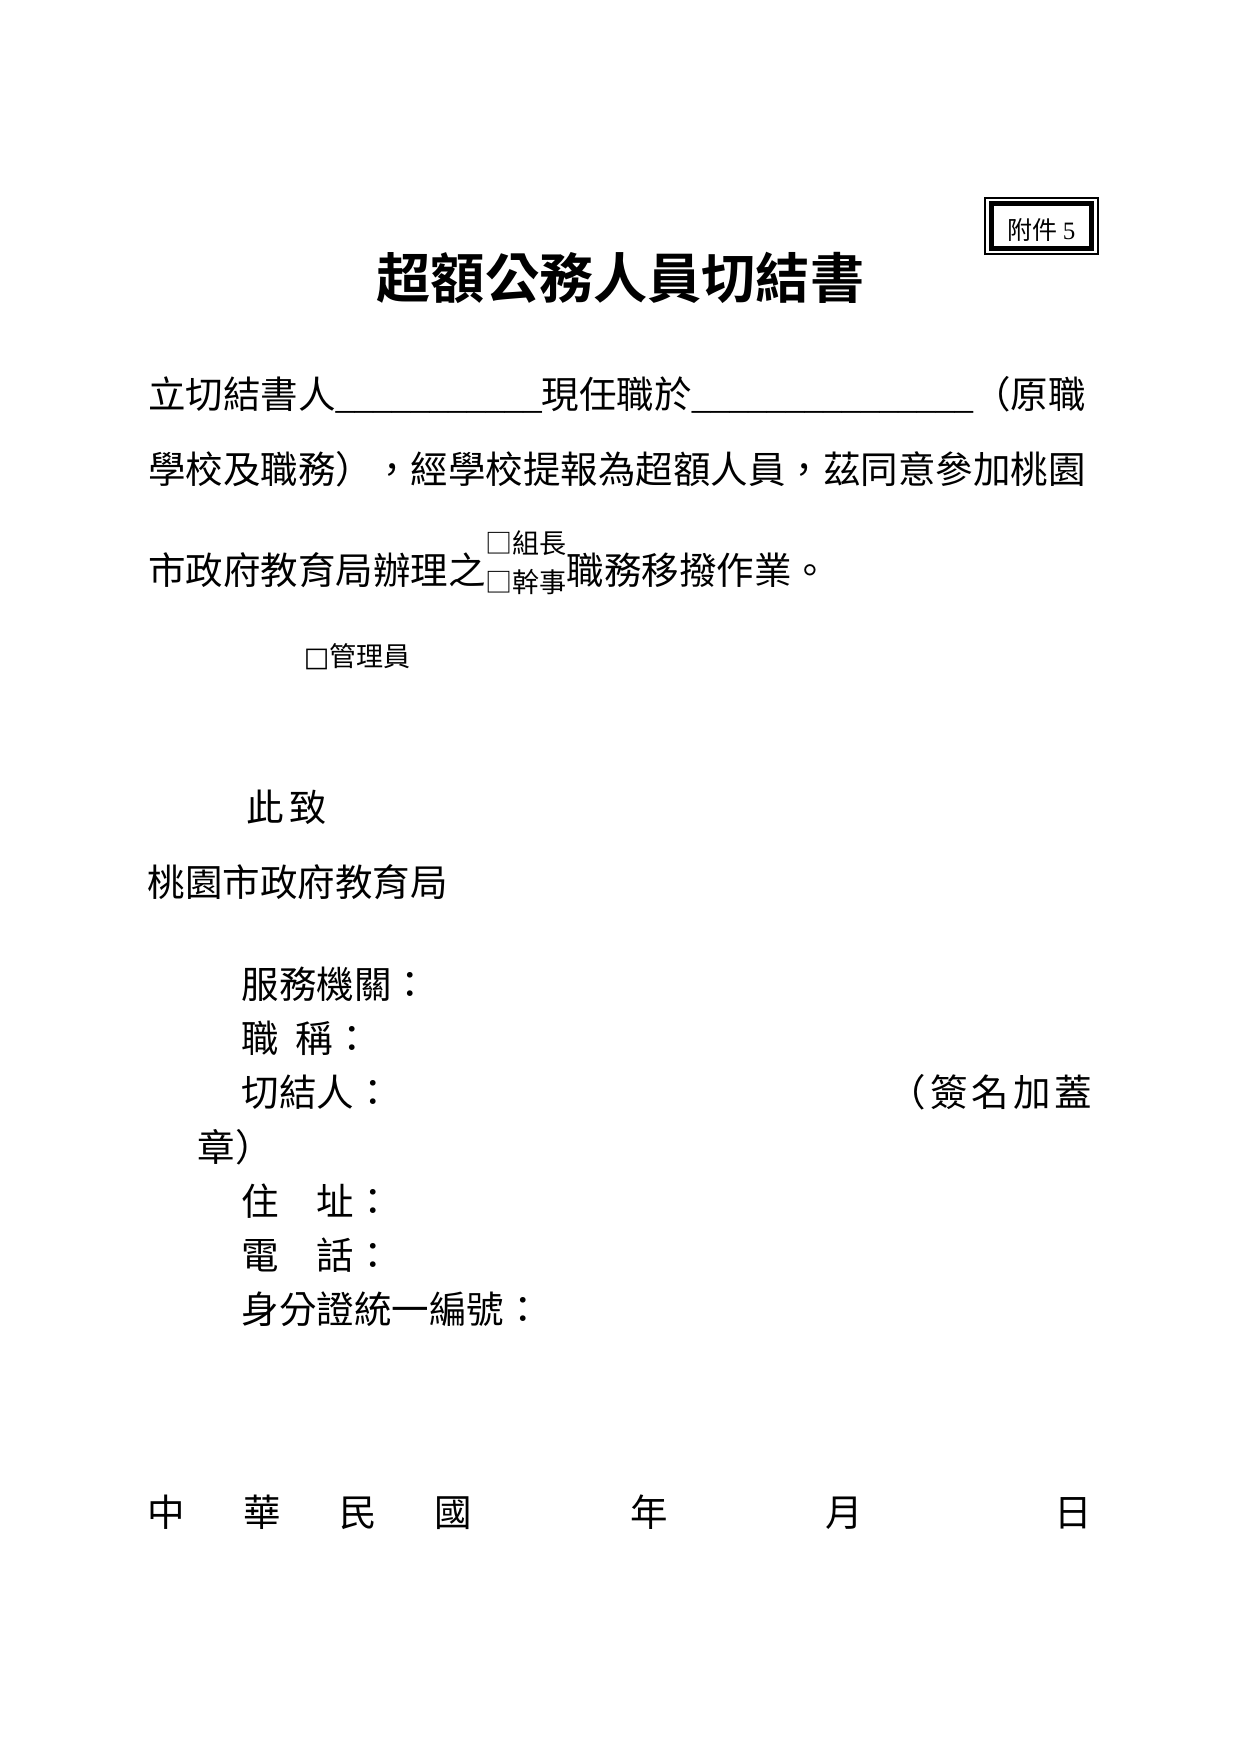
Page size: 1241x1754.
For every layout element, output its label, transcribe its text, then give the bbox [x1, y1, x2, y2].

text 職 稱： [198, 1009, 1092, 1063]
text 立切結書人___________現任職於_______________（原職學校及職務），經學校提報為超額人員，茲同意參加桃園市政府教育局辦理之□組長 □幹事職務移撥作業。 [148, 354, 1092, 617]
text 此致 [178, 767, 974, 842]
text 住 址： [148, 1172, 1092, 1226]
text 超額公務人員切結書 [148, 236, 1092, 314]
text 附件5 [994, 210, 1089, 242]
text 身分證統一編號： [148, 1280, 1092, 1334]
text □管理員 [148, 617, 1092, 692]
text 桃園市政府教育局 [148, 842, 1123, 917]
text 切結人： （簽名加蓋章） [198, 1063, 1092, 1172]
text 服務機關： [198, 954, 1092, 1009]
text 電 話： [148, 1226, 1092, 1280]
text 中 華 民 國 年 月 日 [148, 1473, 1094, 1548]
